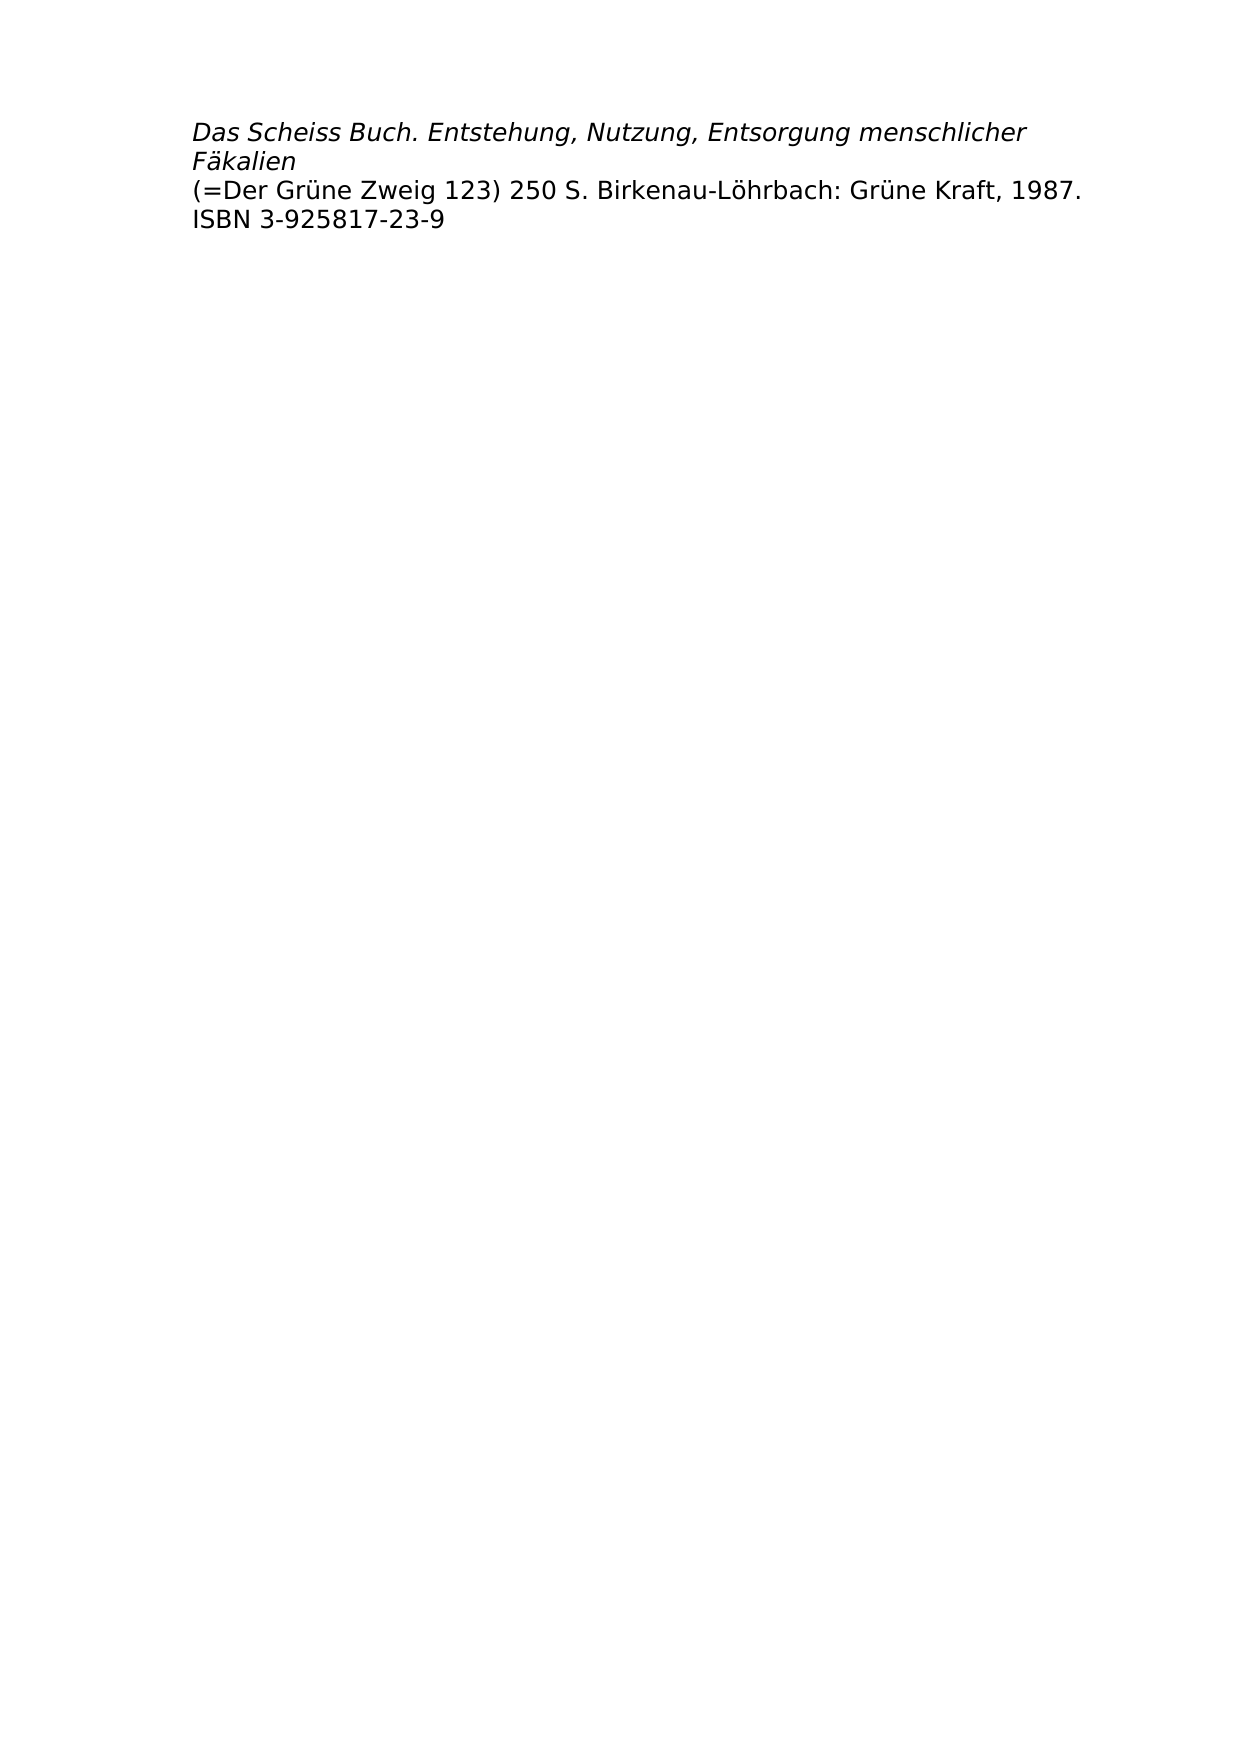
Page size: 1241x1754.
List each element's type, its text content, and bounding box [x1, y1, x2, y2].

list Das Scheiss Buch. Entstehung, Nutzung, Entsorgung menschlicher Fäkalien (=Der Grüne Zweig 123) 250 S. Birkenau-Löhrbach: Grüne Kraft, 1987. ISBN 3-925817-23-9 [177, 118, 1122, 235]
